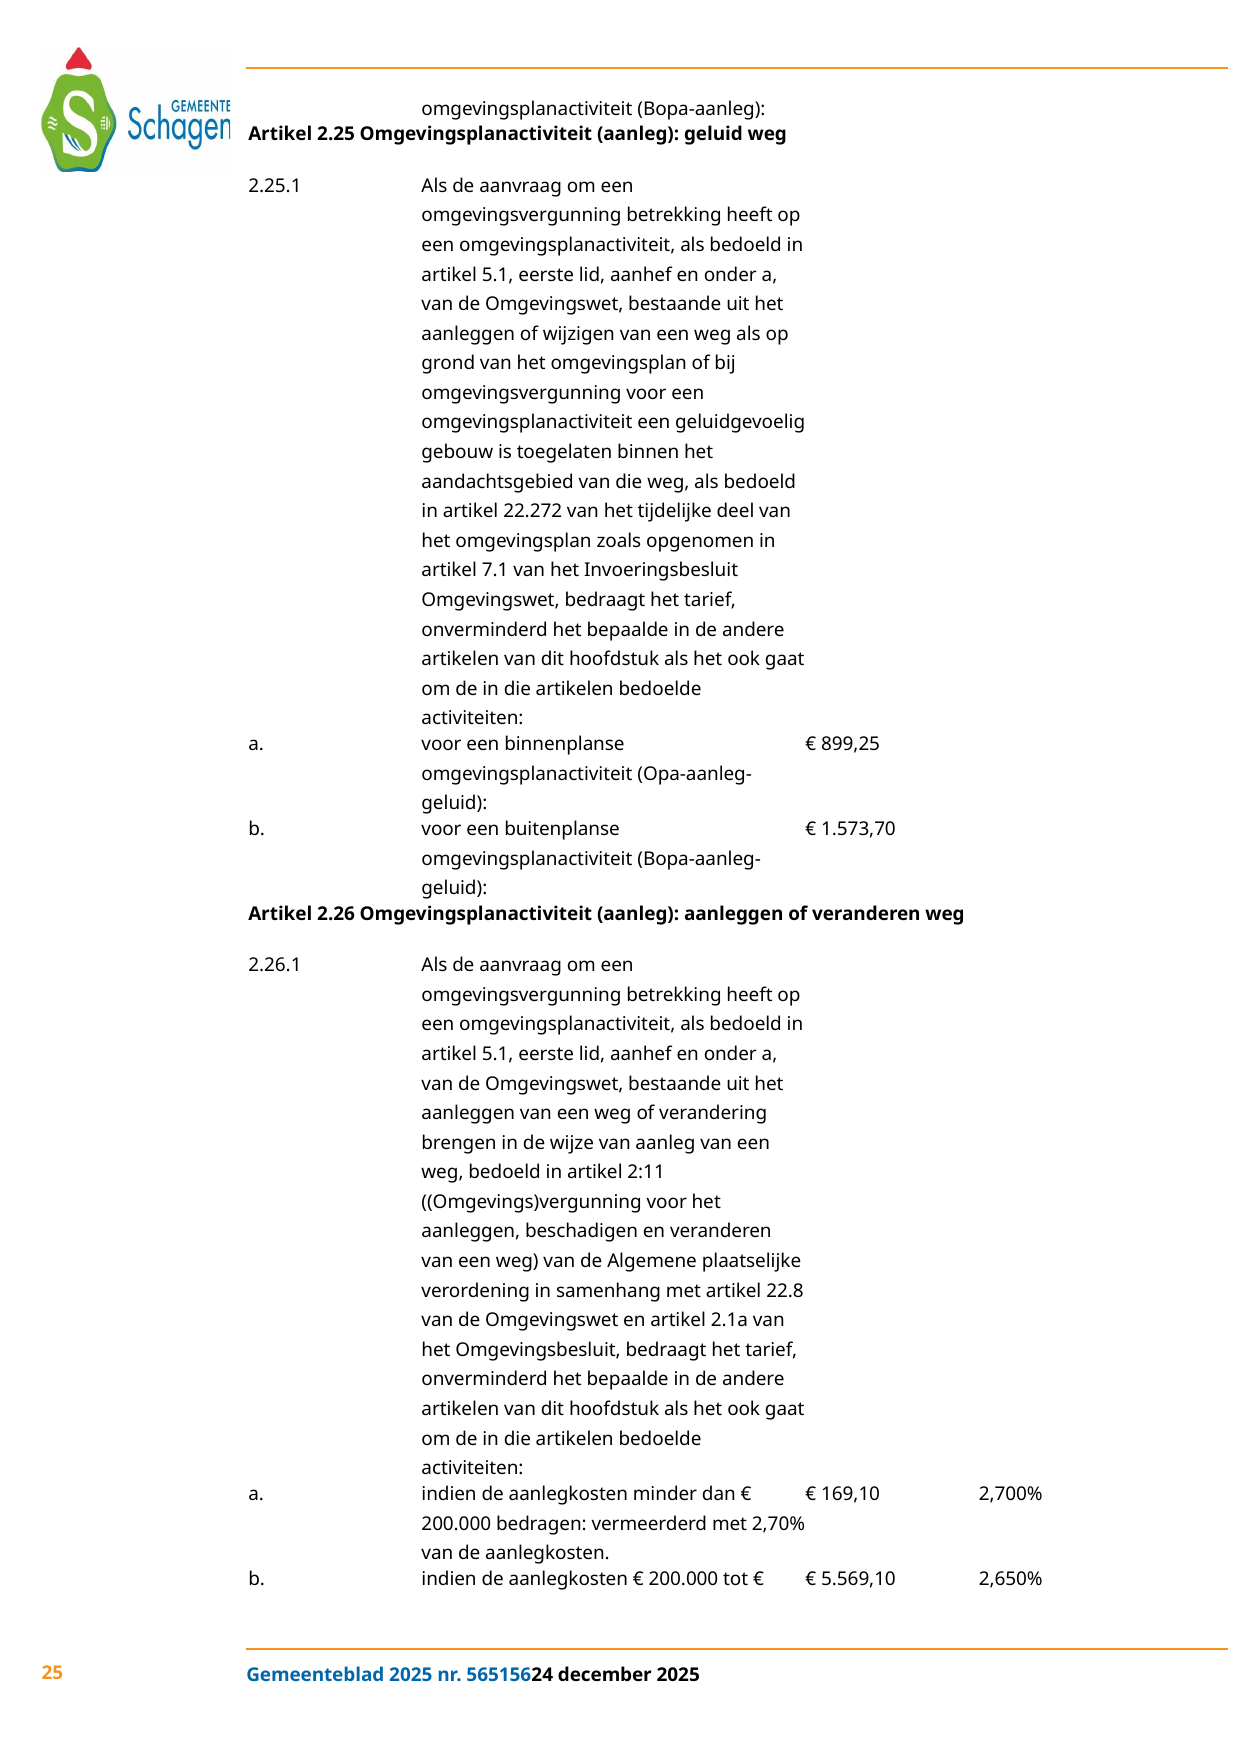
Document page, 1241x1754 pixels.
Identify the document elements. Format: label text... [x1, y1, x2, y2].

table_cell b. [248, 815, 421, 900]
table_cell indien de aanlegkosten minder dan € 200.000 bedragen: vermeerderd met 2,70% van de aanlegkosten. [421, 1480, 805, 1565]
table_cell 2,650% [979, 1565, 1152, 1591]
table_cell Artikel 2.25 Omgevingsplanactiviteit (aanleg): geluid weg [248, 121, 978, 146]
table_cell [805, 951, 978, 1480]
table_cell [979, 172, 1152, 730]
table_cell 2,700% [979, 1480, 1152, 1565]
table_cell [805, 926, 978, 951]
table_cell Artikel 2.26 Omgevingsplanactiviteit (aanleg): aanleggen of veranderen weg [248, 900, 978, 926]
table_cell a. [248, 730, 421, 815]
table_cell [979, 95, 1152, 121]
table_cell € 1.573,70 [805, 815, 978, 900]
table_cell € 5.569,10 [805, 1565, 978, 1591]
picture [41, 47, 231, 172]
table_cell [421, 146, 805, 172]
table_cell [805, 146, 978, 172]
table_cell [248, 926, 421, 951]
table_cell [979, 926, 1152, 951]
table_cell 2.26.1 [248, 951, 421, 1480]
table_cell voor een binnenplanse omgevingsplanactiviteit (Opa-aanleg-geluid): [421, 730, 805, 815]
table_cell Als de aanvraag om een omgevingsvergunning betrekking heeft op een omgevingsplanactiviteit, als bedoeld in artikel 5.1, eerste lid, aanhef en onder a, van de Omgevingswet, bestaande uit het aanleggen van een weg of verandering brengen in de wijze van aanleg van een weg, bedoeld in artikel 2:11 ((Omgevings)vergunning voor het aanleggen, beschadigen en veranderen van een weg) van de Algemene plaatselijke verordening in samenhang met artikel 22.8 van de Omgevingswet en artikel 2.1a van het Omgevingsbesluit, bedraagt het tarief, onverminderd het bepaalde in de andere artikelen van dit hoofdstuk als het ook gaat om de in die artikelen bedoelde activiteiten: [421, 951, 805, 1480]
table_cell indien de aanlegkosten € 200.000 tot € [421, 1565, 805, 1591]
table_cell € 899,25 [805, 730, 978, 815]
table_cell [421, 926, 805, 951]
table_cell [248, 95, 421, 121]
table_cell [979, 815, 1152, 900]
table_cell [805, 172, 978, 730]
table_cell [979, 730, 1152, 815]
table_cell [979, 951, 1152, 1480]
table_cell [248, 146, 421, 172]
table_cell a. [248, 1480, 421, 1565]
table_cell Als de aanvraag om een omgevingsvergunning betrekking heeft op een omgevingsplanactiviteit, als bedoeld in artikel 5.1, eerste lid, aanhef en onder a, van de Omgevingswet, bestaande uit het aanleggen of wijzigen van een weg als op grond van het omgevingsplan of bij omgevingsvergunning voor een omgevingsplanactiviteit een geluidgevoelig gebouw is toegelaten binnen het aandachtsgebied van die weg, als bedoeld in artikel 22.272 van het tijdelijke deel van het omgevingsplan zoals opgenomen in artikel 7.1 van het Invoeringsbesluit Omgevingswet, bedraagt het tarief, onverminderd het bepaalde in de andere artikelen van dit hoofdstuk als het ook gaat om de in die artikelen bedoelde activiteiten: [421, 172, 805, 730]
table_cell b. [248, 1565, 421, 1591]
table_cell 2.25.1 [248, 172, 421, 730]
table_cell [979, 146, 1152, 172]
table_cell omgevingsplanactiviteit (Bopa-aanleg): [421, 95, 805, 121]
table_cell [805, 95, 978, 121]
table_cell € 169,10 [805, 1480, 978, 1565]
table_cell voor een buitenplanse omgevingsplanactiviteit (Bopa-aanleg-geluid): [421, 815, 805, 900]
